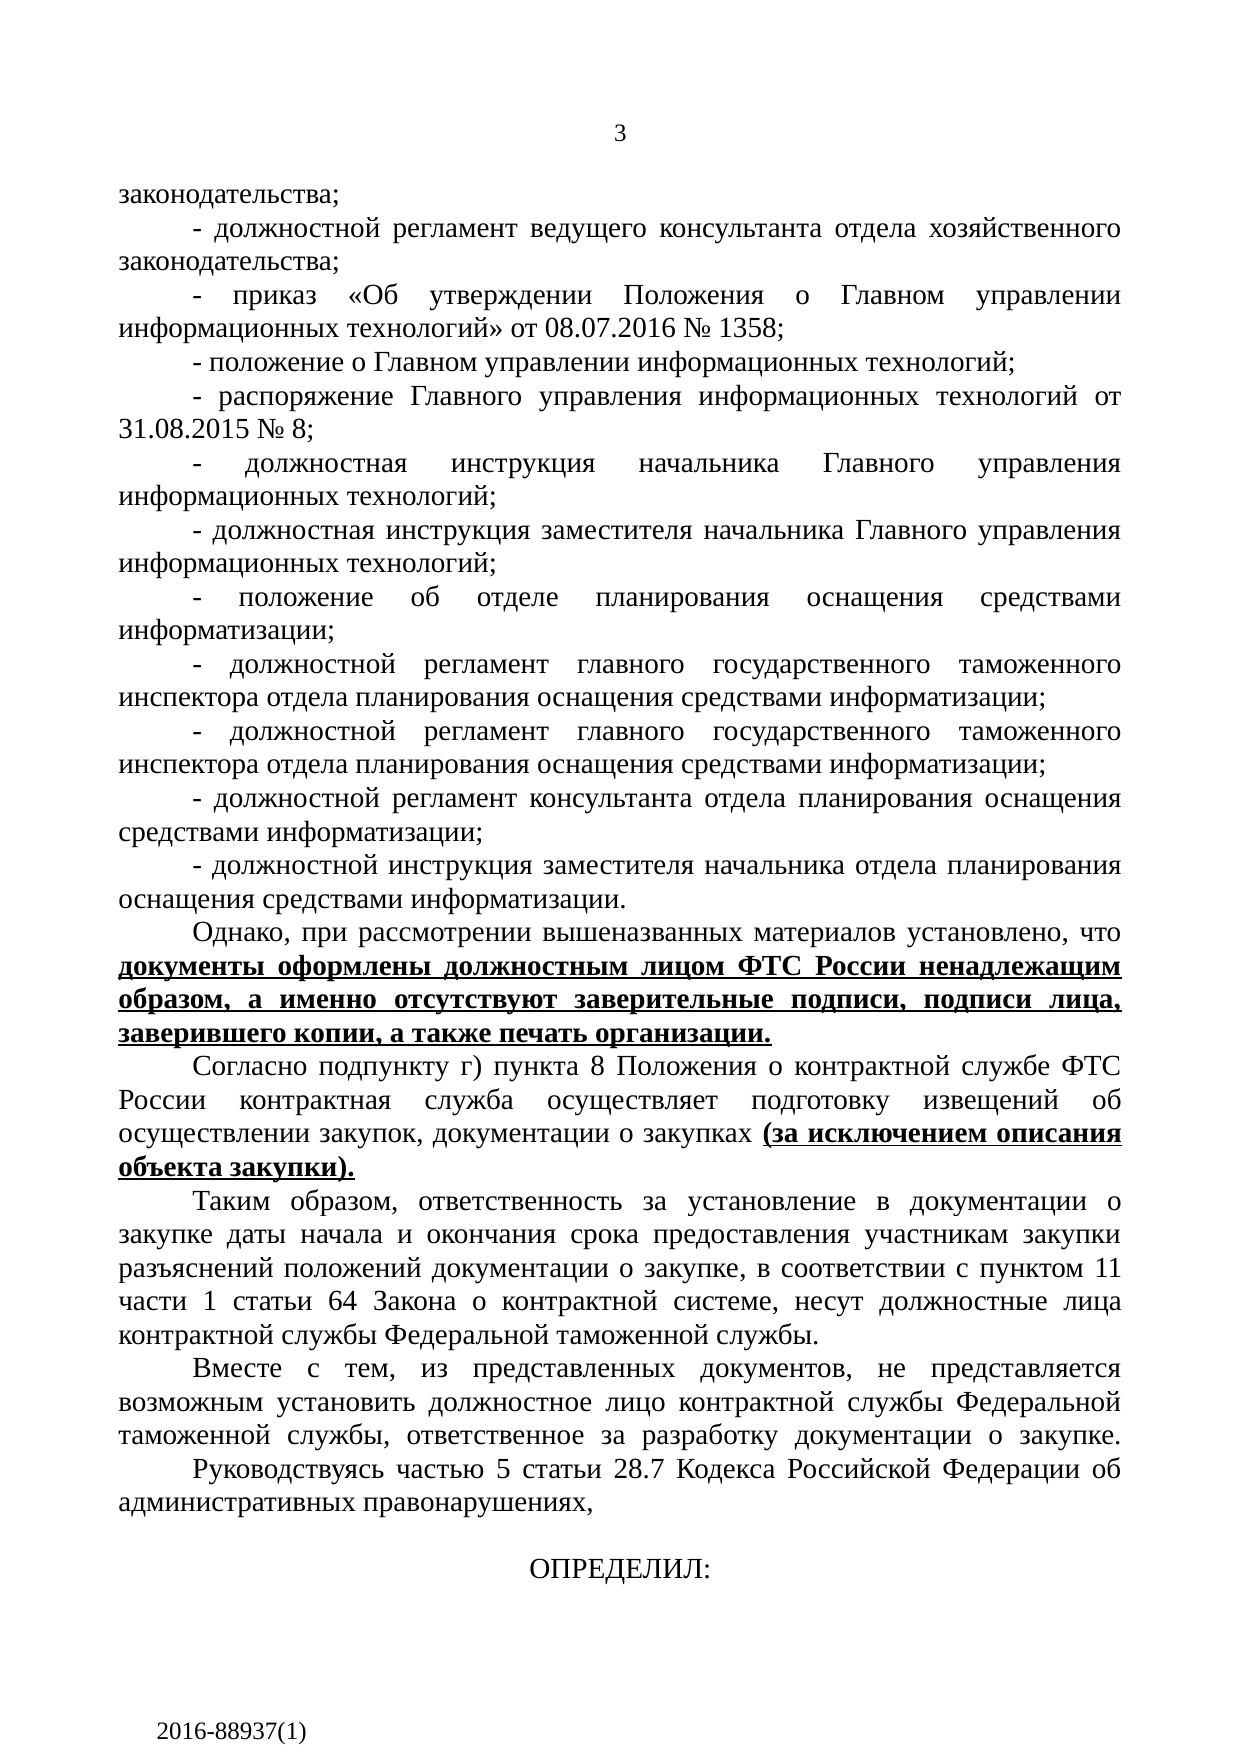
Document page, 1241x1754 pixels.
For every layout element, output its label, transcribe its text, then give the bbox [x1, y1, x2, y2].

text - положение о Главном управлении информационных технологий; [118, 344, 1122, 378]
text - должностная инструкция заместителя начальника Главного управления информационных технологий; [118, 512, 1122, 579]
text заверившего копии, а также печать организации. [118, 1012, 1122, 1048]
text Согласно подпункту г) пункта 8 Положения о контрактной службе ФТС России контрактная служба осуществляет подготовку извещений об осуществлении закупок, документации о закупках (за исключением описания объекта закупки). [118, 1048, 1122, 1183]
text - должностной регламент ведущего консультанта отдела хозяйственного законодательства; [118, 210, 1122, 277]
text Вместе с тем, из представленных документов, не представляется возможным установить должностное лицо контрактной службы Федеральной таможенной службы, ответственное за разработку документации о закупке. Руководствуясь частью 5 статьи 28.7 Кодекса Российской Федерации об административных правонарушениях, [118, 1350, 1122, 1518]
text образом, а именно отсутствуют заверительные подписи, подписи лица, [118, 979, 1122, 1010]
text - должностная инструкция начальника Главного управления информационных технологий; [118, 445, 1122, 512]
text Однако, при рассмотрении вышеназванных материалов установлено, что документы оформлены должностным лицом ФТС России ненадлежащим [118, 914, 1122, 977]
text - должностной инструкция заместителя начальника отдела планирования оснащения средствами информатизации. [118, 847, 1122, 914]
text - должностной регламент консультанта отдела планирования оснащения средствами информатизации; [118, 780, 1122, 847]
text - должностной регламент главного государственного таможенного инспектора отдела планирования оснащения средствами информатизации; [118, 646, 1122, 713]
text - должностной регламент главного государственного таможенного инспектора отдела планирования оснащения средствами информатизации; [118, 713, 1122, 780]
text - положение об отделе планирования оснащения средствами информатизации; [118, 579, 1122, 646]
text - приказ «Об утверждении Положения о Главном управлении информационных технологий» от 08.07.2016 № 1358; [118, 277, 1122, 344]
text Таким образом, ответственность за установление в документации о закупке даты начала и окончания срока предоставления участникам закупки разъяснений положений документации о закупке, в соответствии с пунктом 11 части 1 статьи 64 Закона о контрактной системе, несут должностные лица контрактной службы Федеральной таможенной службы. [118, 1183, 1122, 1350]
text законодательства; [118, 176, 1122, 210]
text ОПРЕДЕЛИЛ: [118, 1552, 1122, 1585]
text - распоряжение Главного управления информационных технологий от 31.08.2015 № 8; [118, 378, 1122, 445]
